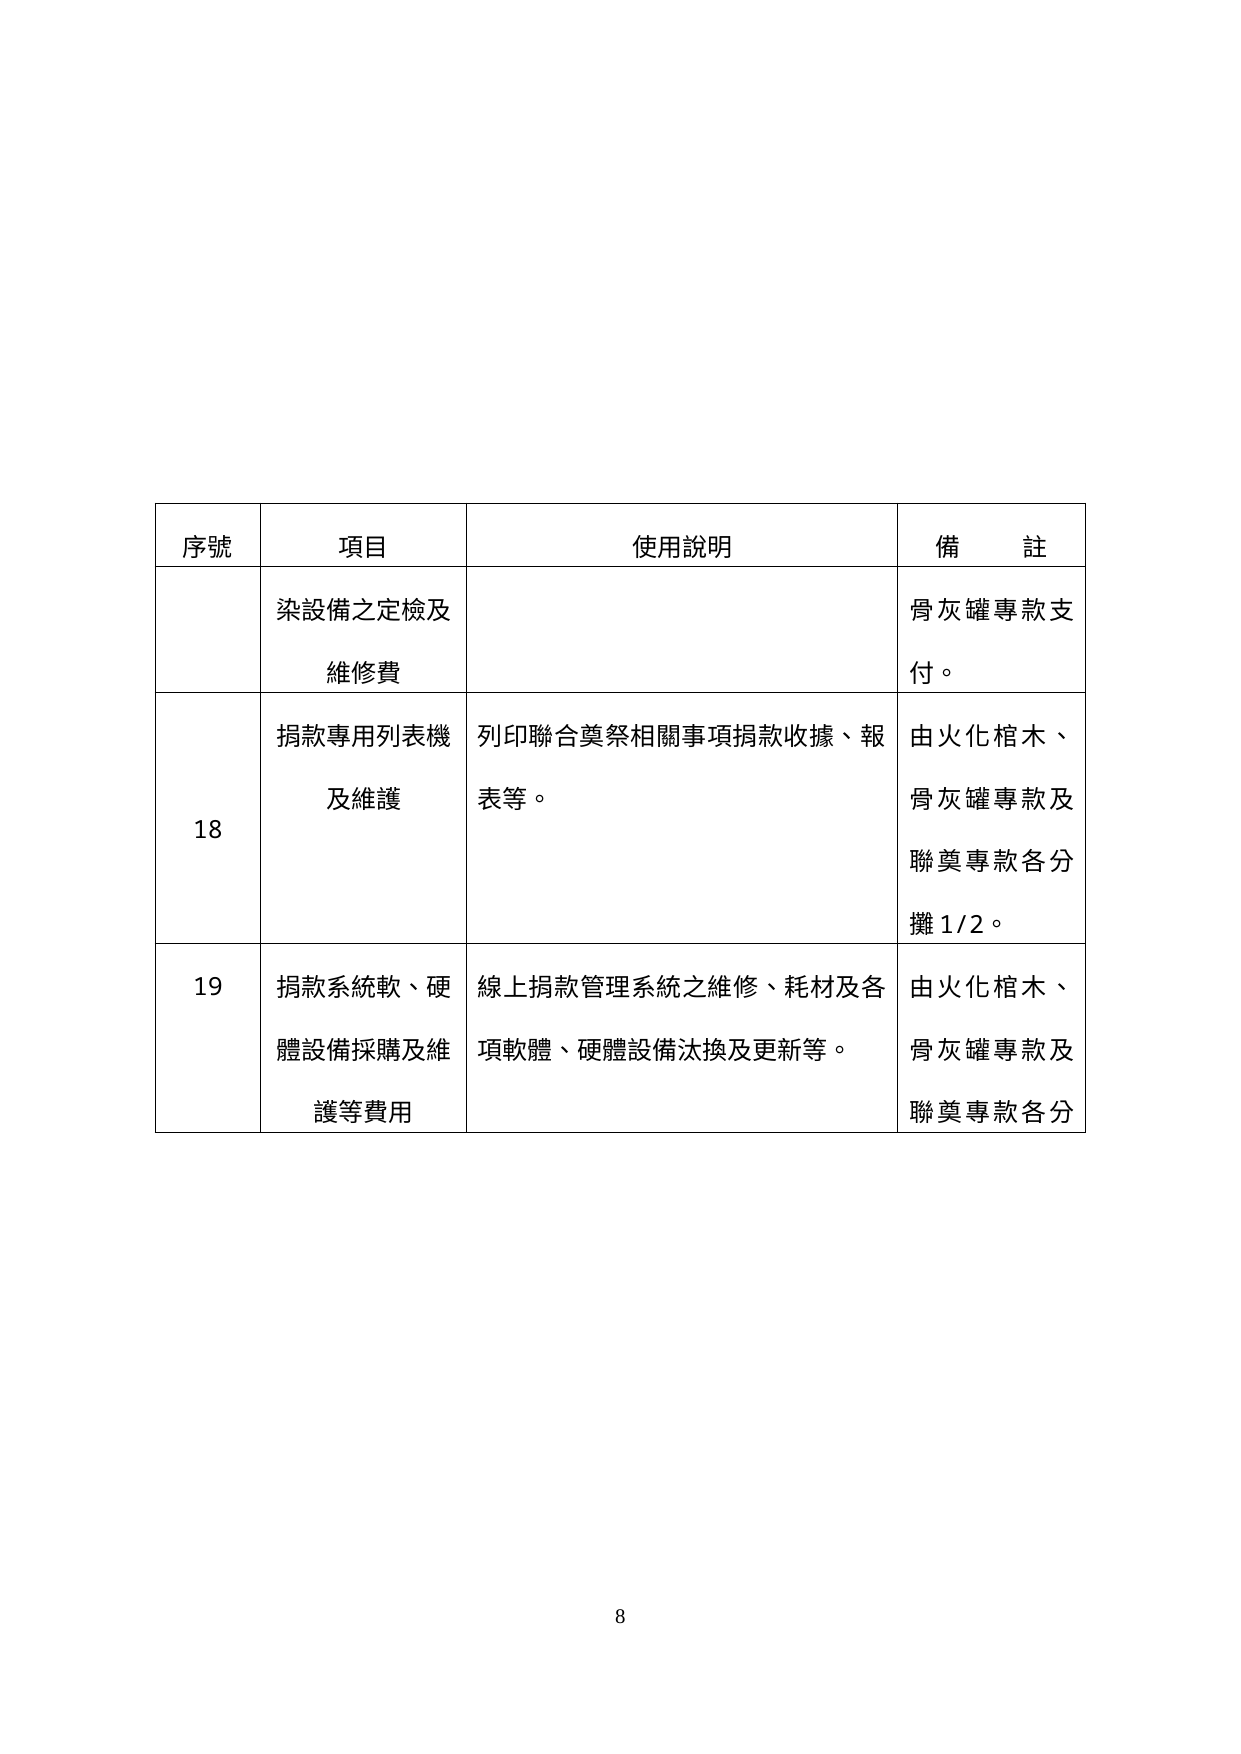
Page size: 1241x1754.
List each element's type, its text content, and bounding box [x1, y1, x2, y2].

table_cell 由火化棺木、骨灰罐專款及聯奠專款各分攤1/2。 [898, 693, 1085, 943]
table_cell 列印聯合奠祭相關事項捐款收據、報表等。 [467, 693, 897, 943]
table_cell 線上捐款管理系統之維修、耗材及各項軟體、硬體設備汰換及更新等。 [467, 944, 897, 1132]
table_header 序號 [156, 504, 260, 566]
table_header 項目 [261, 504, 466, 566]
table_cell 由火化棺木、骨灰罐專款及聯奠專款各分 [898, 944, 1085, 1132]
table_cell 19 [156, 944, 260, 1132]
table_cell 捐款專用列表機及維護 [261, 693, 466, 943]
table_cell 骨灰罐專款支付。 [898, 567, 1085, 692]
table_header 使用說明 [467, 504, 897, 566]
table_cell 捐款系統軟、硬體設備採購及維護等費用 [261, 944, 466, 1132]
table_cell [156, 567, 260, 692]
table_header 備 註 [898, 504, 1085, 566]
table_cell 18 [156, 693, 260, 943]
table_cell 染設備之定檢及維修費 [261, 567, 466, 692]
table_cell [467, 567, 897, 692]
